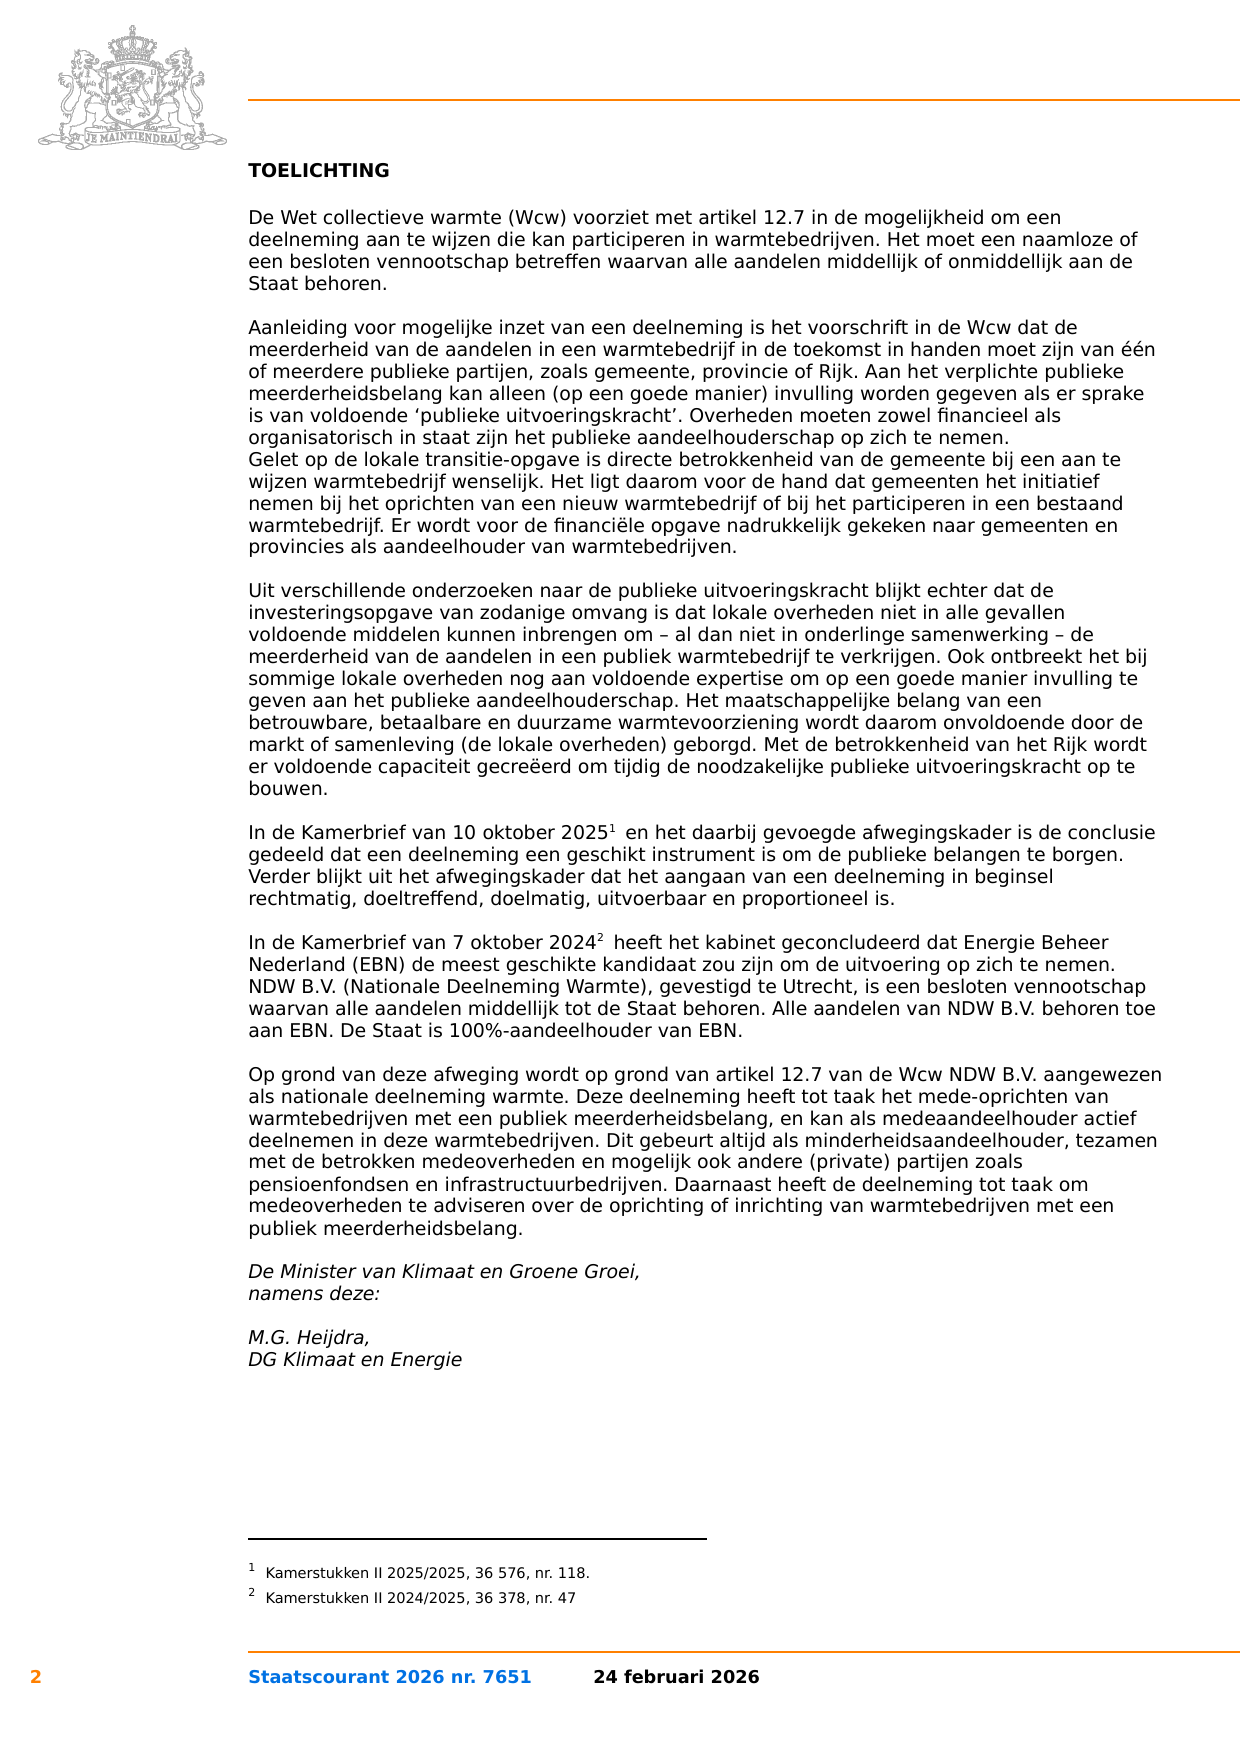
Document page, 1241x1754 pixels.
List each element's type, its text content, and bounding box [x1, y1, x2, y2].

text De Minister van Klimaat en Groene Groei, namens deze: M.G. Heijdra, DG Klimaat en Energie [248, 1261, 1163, 1371]
subtitle TOELICHTING [248, 160, 1163, 182]
text Kamerstukken II 2025/2025, 36 576, nr. 118. [248, 1561, 1163, 1583]
picture [38, 25, 227, 150]
text In de Kamerbrief van 7 oktober 2024 heeft het kabinet geconcludeerd dat Energie Beheer Nederland (EBN) de meest geschikte kandidaat zou zijn om de uitvoering op zich te nemen. NDW B.V. (Nationale Deelneming Warmte), gevestigd te Utrecht, is een besloten vennootschap waarvan alle aandelen middellijk tot de Staat behoren. Alle aandelen van NDW B.V. behoren toe aan EBN. De Staat is 100%-aandeelhouder van EBN. [248, 932, 1163, 1042]
text Aanleiding voor mogelijke inzet van een deelneming is het voorschrift in de Wcw dat de meerderheid van de aandelen in een warmtebedrijf in de toekomst in handen moet zijn van één of meerdere publieke partijen, zoals gemeente, provincie of Rijk. Aan het verplichte publieke meerderheidsbelang kan alleen (op een goede manier) invulling worden gegeven als er sprake is van voldoende ‘publieke uitvoeringskracht’. Overheden moeten zowel financieel als organisatorisch in staat zijn het publieke aandeelhouderschap op zich te nemen. [248, 317, 1163, 448]
text De Wet collectieve warmte (Wcw) voorziet met artikel 12.7 in de mogelijkheid om een deelneming aan te wijzen die kan participeren in warmtebedrijven. Het moet een naamloze of een besloten vennootschap betreffen waarvan alle aandelen middellijk of onmiddellijk aan de Staat behoren. [248, 207, 1163, 295]
text Kamerstukken II 2024/2025, 36 378, nr. 47 [248, 1586, 1163, 1608]
text Op grond van deze afweging wordt op grond van artikel 12.7 van de Wcw NDW B.V. aangewezen als nationale deelneming warmte. Deze deelneming heeft tot taak het mede-oprichten van warmtebedrijven met een publiek meerderheidsbelang, en kan als medeaandeelhouder actief deelnemen in deze warmtebedrijven. Dit gebeurt altijd als minderheidsaandeelhouder, tezamen met de betrokken medeoverheden en mogelijk ook andere (private) partijen zoals pensioenfondsen en infrastructuurbedrijven. Daarnaast heeft de deelneming tot taak om medeoverheden te adviseren over de oprichting of inrichting van warmtebedrijven met een publiek meerderheidsbelang. [248, 1063, 1163, 1239]
text Uit verschillende onderzoeken naar de publieke uitvoeringskracht blijkt echter dat de investeringsopgave van zodanige omvang is dat lokale overheden niet in alle gevallen voldoende middelen kunnen inbrengen om – al dan niet in onderlinge samenwerking – de meerderheid van de aandelen in een publiek warmtebedrijf te verkrijgen. Ook ontbreekt het bij sommige lokale overheden nog aan voldoende expertise om op een goede manier invulling te geven aan het publieke aandeelhouderschap. Het maatschappelijke belang van een betrouwbare, betaalbare en duurzame warmtevoorziening wordt daarom onvoldoende door de markt of samenleving (de lokale overheden) geborgd. Met de betrokkenheid van het Rijk wordt er voldoende capaciteit gecreëerd om tijdig de noodzakelijke publieke uitvoeringskracht op te bouwen. [248, 580, 1163, 800]
text In de Kamerbrief van 10 oktober 2025 en het daarbij gevoegde afwegingskader is de conclusie gedeeld dat een deelneming een geschikt instrument is om de publieke belangen te borgen. Verder blijkt uit het afwegingskader dat het aangaan van een deelneming in beginsel rechtmatig, doeltreffend, doelmatig, uitvoerbaar en proportioneel is. [248, 822, 1163, 910]
text Gelet op de lokale transitie-opgave is directe betrokkenheid van de gemeente bij een aan te wijzen warmtebedrijf wenselijk. Het ligt daarom voor de hand dat gemeenten het initiatief nemen bij het oprichten van een nieuw warmtebedrijf of bij het participeren in een bestaand warmtebedrijf. Er wordt voor de financiële opgave nadrukkelijk gekeken naar gemeenten en provincies als aandeelhouder van warmtebedrijven. [248, 448, 1163, 558]
